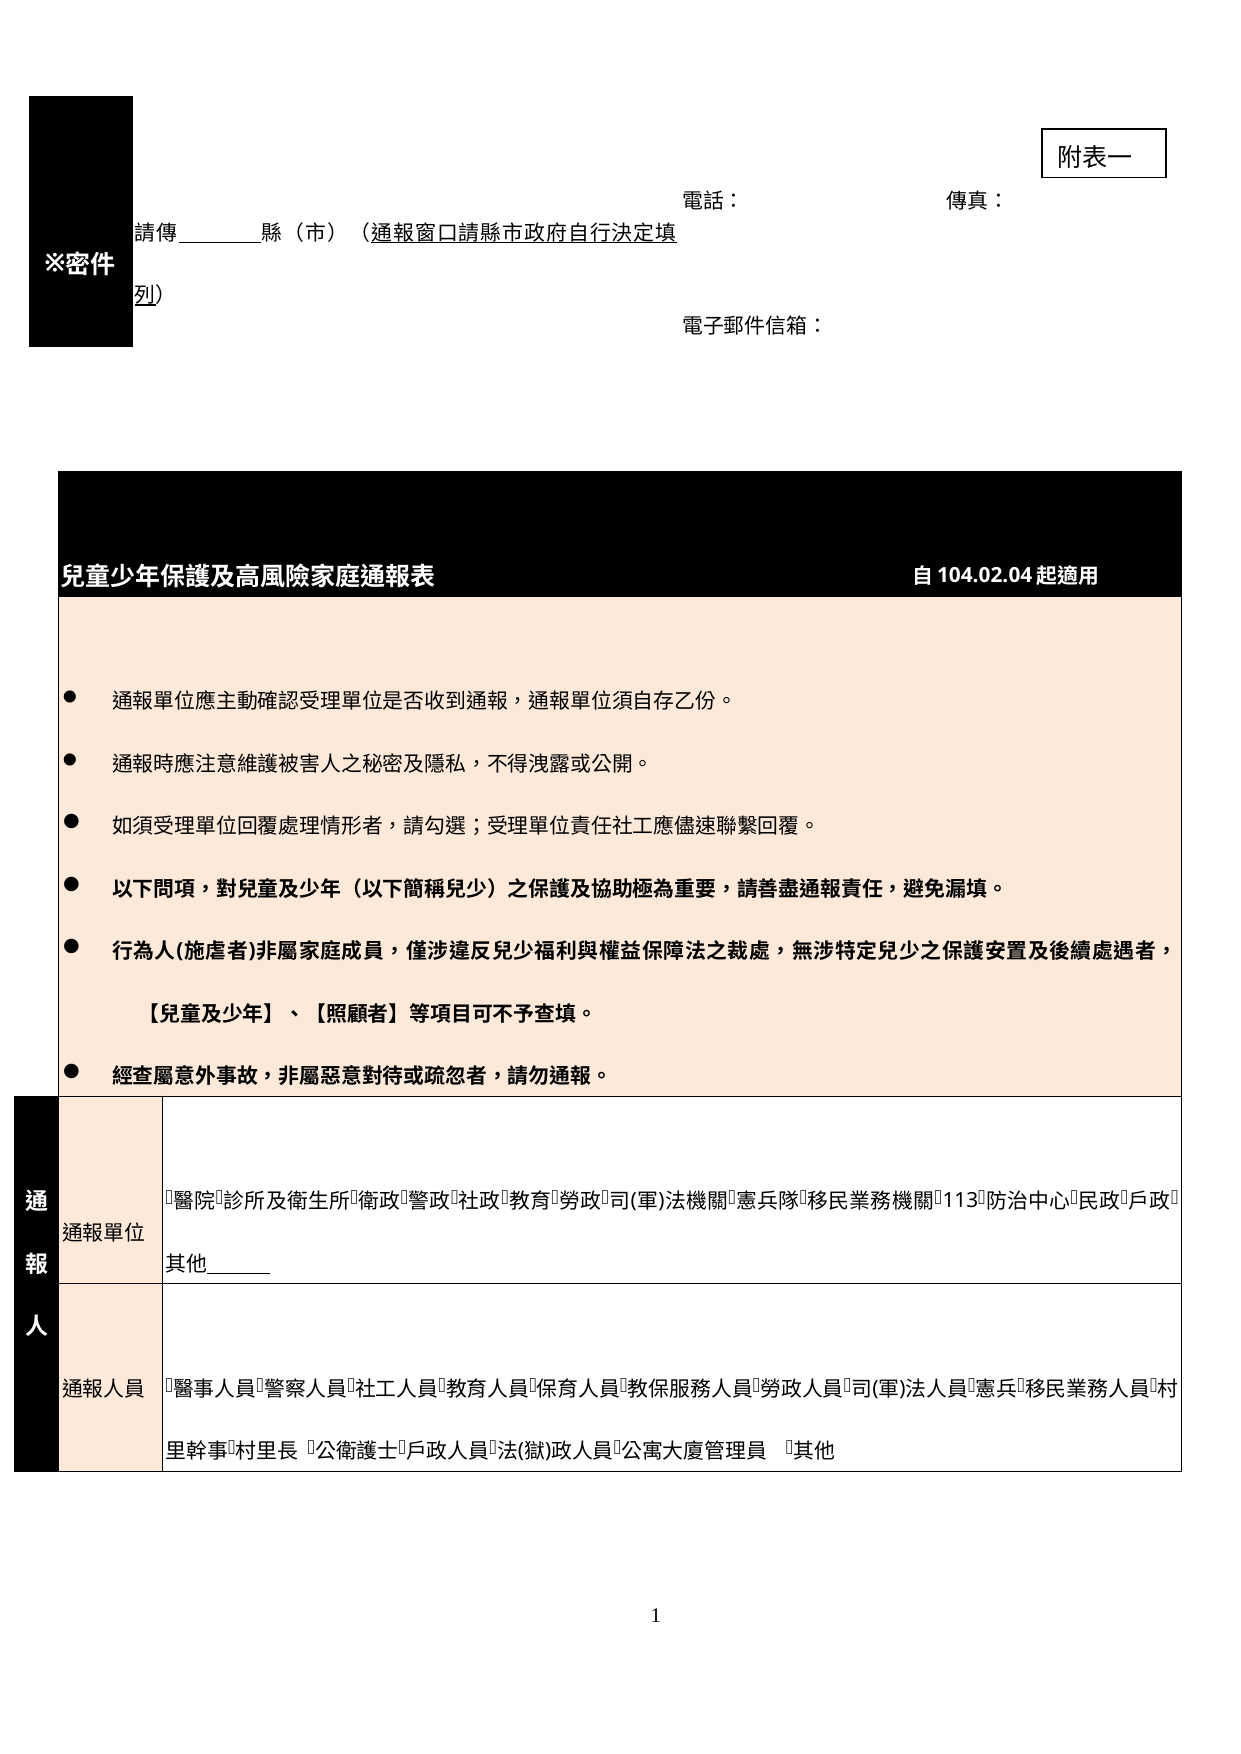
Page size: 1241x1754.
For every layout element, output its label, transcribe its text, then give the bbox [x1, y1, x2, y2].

table_cell 醫院診所及衛生所衛政警政社政教育勞政司(軍)法機關憲兵隊移民業務機關113防治中心民政戶政其他 [163, 1097, 1181, 1283]
table_cell 電子郵件信箱： [680, 221, 945, 346]
table_cell 通報人 [15, 1097, 58, 1471]
table_header 電話： [680, 96, 945, 221]
table_cell 醫事人員警察人員社工人員教育人員保育人員教保服務人員勞政人員司(軍)法人員憲兵移民業務人員村里幹事村里長 公衛護士戶政人員法(獄)政人員公寓大廈管理員 其他 [163, 1284, 1181, 1471]
table_header 傳真： [945, 96, 1181, 221]
table_cell [945, 221, 1181, 346]
table_cell 通報單位 [59, 1097, 162, 1283]
table_header 請傳 縣（市）（通報窗口請縣市政府自行決定填列） [133, 96, 680, 346]
table_cell 通報單位應主動確認受理單位是否收到通報，通報單位須自存乙份。 通報時應注意維護被害人之秘密及隱私，不得洩露或公開。 如須受理單位回覆處理情形者，請勾選；受理單位責任社工應儘速聯繫回覆。 以下問項，對兒童及少年（以下簡稱兒少）之保護及協助極為重要，請善盡通報責任，避免漏填。 行為人(施虐者)非屬家庭成員，僅涉違反兒少福利與權益保障法之裁處，無涉特定兒少之保護安置及後續處遇者，【兒童及少年】、【照顧者】等項目可不予查填。 經查屬意外事故，非屬惡意對待或疏忽者，請勿通報。 [59, 597, 1181, 1096]
table_header ※密件 [30, 97, 132, 346]
table_cell 通報人員 [59, 1284, 162, 1471]
table_header 兒童少年保護及高風險家庭通報表 自104.02.04起適用 [59, 472, 1181, 596]
table_cell [15, 596, 58, 1096]
table_header [15, 471, 58, 596]
